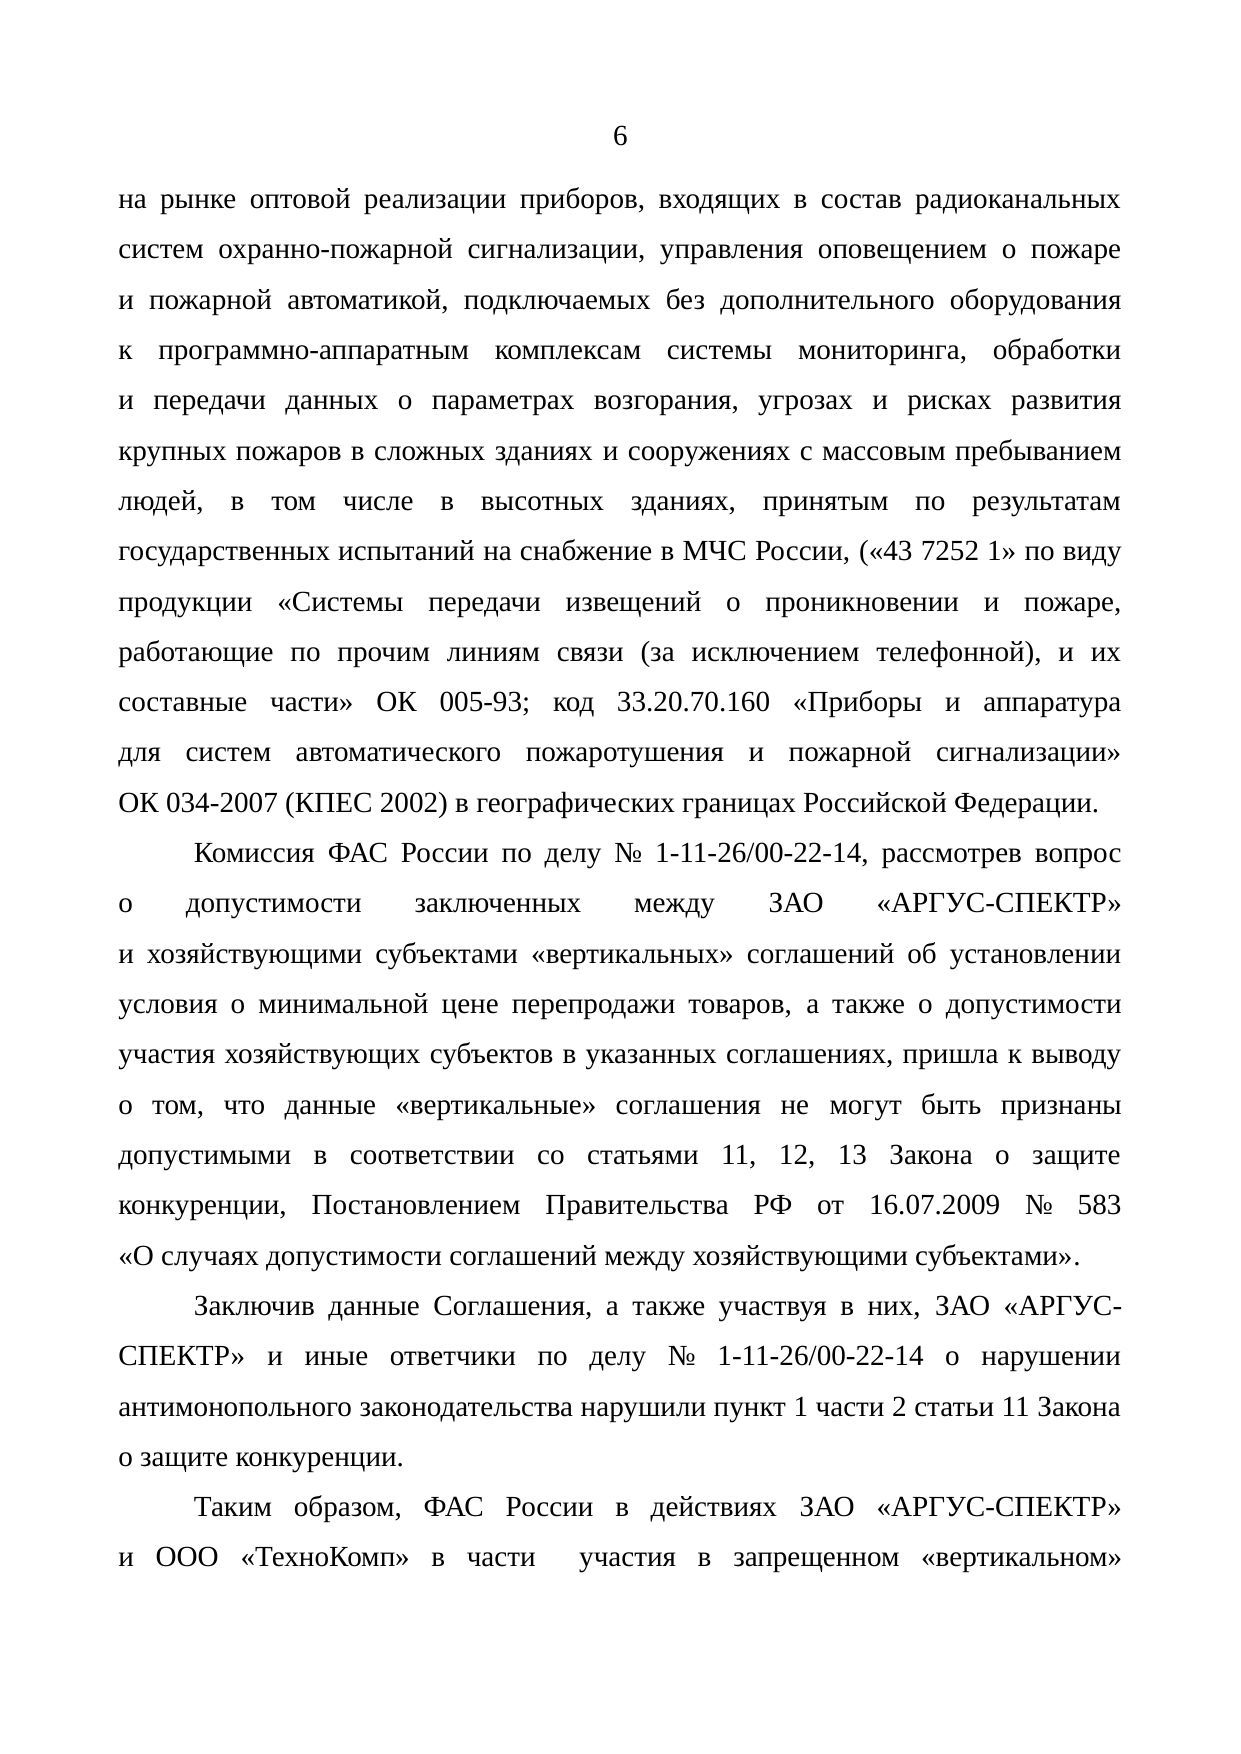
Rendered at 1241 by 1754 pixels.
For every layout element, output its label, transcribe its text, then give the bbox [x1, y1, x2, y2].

list на рынке оптовой реализации приборов, входящих в состав радиоканальных систем охранно-пожарной сигнализации, управления оповещением о пожаре и пожарной автоматикой, подключаемых без дополнительного оборудования к программно-аппаратным комплексам системы мониторинга, обработки и передачи данных о параметрах возгорания, угрозах и рисках развития крупных пожаров в сложных зданиях и сооружениях с массовым пребыванием людей, в том числе в высотных зданиях, принятым по результатам государственных испытаний на снабжение в МЧС России, («43 7252 1» по виду продукции «Системы передачи извещений о проникновении и пожаре, работающие по прочим линиям связи (за исключением телефонной), и их составные части» ОК 005-93; код 33.20.70.160 «Приборы и аппаратура для систем автоматического пожаротушения и пожарной сигнализации» ОК 034-2007 (КПЕС 2002) в географических границах Российской Федерации. [118, 181, 1122, 818]
text Заключив данные Соглашения, а также участвуя в них, ЗАО «АРГУС-СПЕКТР» и иные ответчики по делу № 1-11-26/00-22-14 о нарушении антимонопольного законодательства нарушили пункт 1 части 2 статьи 11 Закона о защите конкуренции. [118, 1288, 1122, 1472]
text Таким образом, ФАС России в действиях ЗАО «АРГУС-СПЕКТР» и ООО «ТехноКомп» в части участия в запрещенном «вертикальном» [118, 1489, 1122, 1573]
text Комиссия ФАС России по делу № 1-11-26/00-22-14, рассмотрев вопрос о допустимости заключенных между ЗАО «АРГУС-СПЕКТР» и хозяйствующими субъектами «вертикальных» соглашений об установлении условия о минимальной цене перепродажи товаров, а также о допустимости участия хозяйствующих субъектов в указанных соглашениях, пришла к выводу о том, что данные «вертикальные» соглашения не могут быть признаны допустимыми в соответствии со статьями 11, 12, 13 Закона о защите конкуренции, Постановлением Правительства РФ от 16.07.2009 № 583 «О случаях допустимости соглашений между хозяйствующими субъектами». [118, 835, 1122, 1271]
